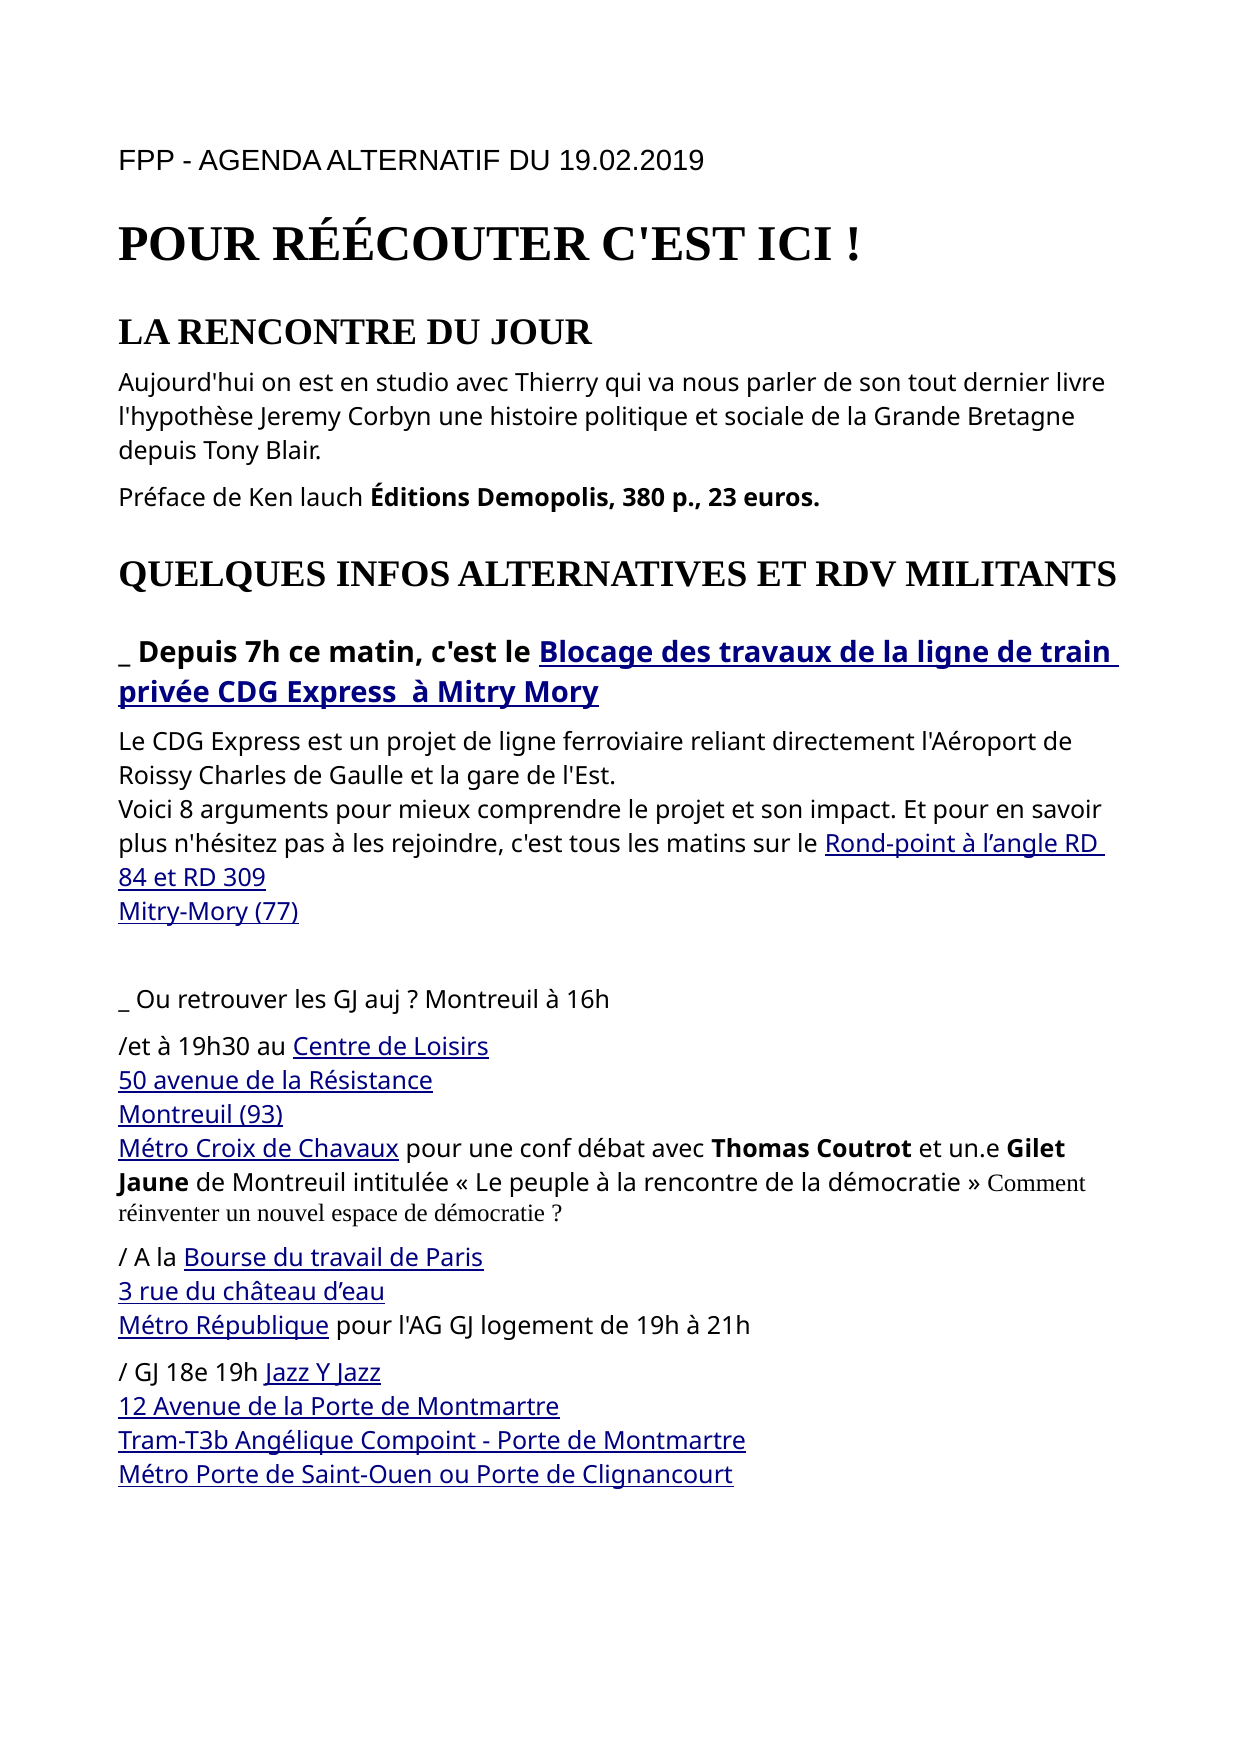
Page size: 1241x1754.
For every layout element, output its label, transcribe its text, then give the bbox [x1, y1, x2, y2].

text / GJ 18e 19h Jazz Y Jazz 12 Avenue de la Porte de Montmartre Tram-T3b Angélique Compoint - Porte de Montmartre Métro Porte de Saint-Ouen ou Porte de Clignancourt [118, 1354, 1122, 1491]
subtitle _ Depuis 7h ce matin, c'est le Blocage des travaux de la ligne de train privée CDG Express à Mitry Mory [118, 632, 1122, 711]
text Préface de Ken lauch Éditions Demopolis, 380 p., 23 euros. [118, 479, 1122, 513]
subtitle QUELQUES INFOS ALTERNATIVES ET RDV MILITANTS [118, 551, 1122, 594]
text / A la Bourse du travail de Paris 3 rue du château d’eau Métro République pour l'AG GJ logement de 19h à 21h [118, 1240, 1122, 1342]
subtitle FPP - AGENDA ALTERNATIF DU 19.02.2019 [118, 143, 1122, 177]
text Aujourd'hui on est en studio avec Thierry qui va nous parler de son tout dernier livre l'hypothèse Jeremy Corbyn une histoire politique et sociale de la Grande Bretagne depuis Tony Blair. [118, 365, 1122, 467]
text Le CDG Express est un projet de ligne ferroviaire reliant directement l'Aéroport de Roissy Charles de Gaulle et la gare de l'Est. Voici 8 arguments pour mieux comprendre le projet et son impact. Et pour en savoir plus n'hésitez pas à les rejoindre, c'est tous les matins sur le Rond-point à l’angle RD 84 et RD 309 Mitry-Mory (77) [118, 723, 1122, 928]
text _ Ou retrouver les GJ auj ? Montreuil à 16h [118, 982, 1122, 1016]
text /et à 19h30 au Centre de Loisirs 50 avenue de la Résistance Montreuil (93) Métro Croix de Chavaux pour une conf débat avec Thomas Coutrot et un.e Gilet Jaune de Montreuil intitulée « Le peuple à la rencontre de la démocratie » Comment réinventer un nouvel espace de démocratie ? [118, 1028, 1122, 1227]
subtitle POUR RÉÉCOUTER C'EST ICI ! [118, 214, 1122, 272]
subtitle LA RENCONTRE DU JOUR [118, 309, 1122, 352]
